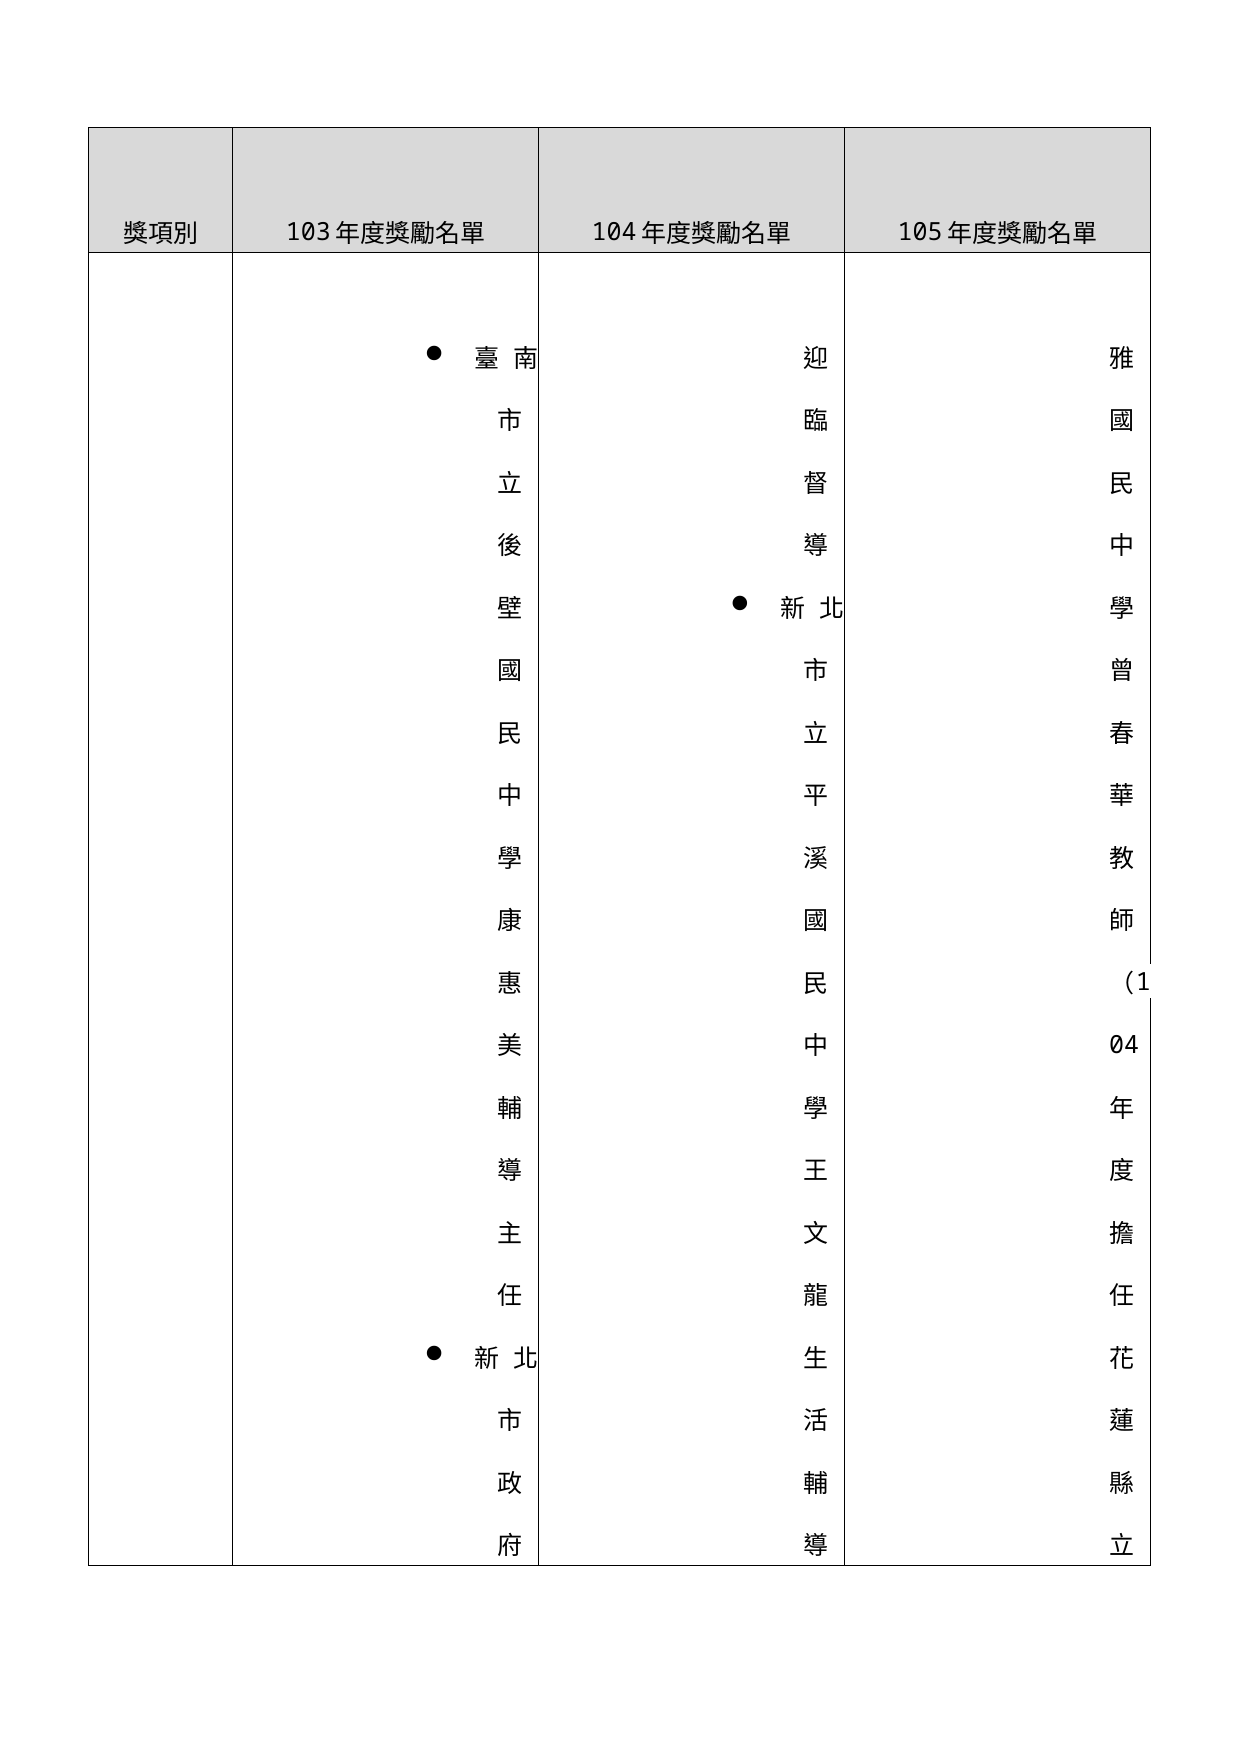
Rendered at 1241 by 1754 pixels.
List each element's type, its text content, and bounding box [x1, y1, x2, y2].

table_header 104年度獎勵名單 [539, 128, 844, 252]
table_header 103年度獎勵名單 [233, 128, 538, 252]
table_cell 南投縣立旭光高級中學劉民專主任輔導教師 臺南市立後壁國民中學康惠美輔導主任 新北市政府教育局學生輔導諮商中心趙慧芳輔導員 桃園縣立同德國民中學蕭娟娟輔導主任 嘉義市立蘭潭國民中學郭禮瑜輔導組長 [233, 253, 538, 1564]
table_cell 新北市政府教育局西區學生輔導諮商中心蘇迎臨督導 新北市立平溪國民中學王文龍生活輔導員 高雄市立英明國民中學陳志明教師 新竹縣立博愛國民中學包媖子教師 嘉義市立嘉義國民中學林佳蓉教師 [539, 253, 844, 1564]
table_header 獎項別 [89, 128, 232, 252]
table_cell 宜蘭縣立復興國民中學潘淑貞主任 臺北市立蘭雅國民中學曾春華教師（104年度擔任花蓮縣立宜昌國民中學教師） 臺北市立東湖國民中學張海寅主任 新北市立福和國民中學黃淑君主任 高雄市立前峰國民中學晏向田主任 [845, 253, 1150, 1564]
table_cell [89, 253, 232, 1564]
table_header 105年度獎勵名單 [845, 128, 1150, 252]
